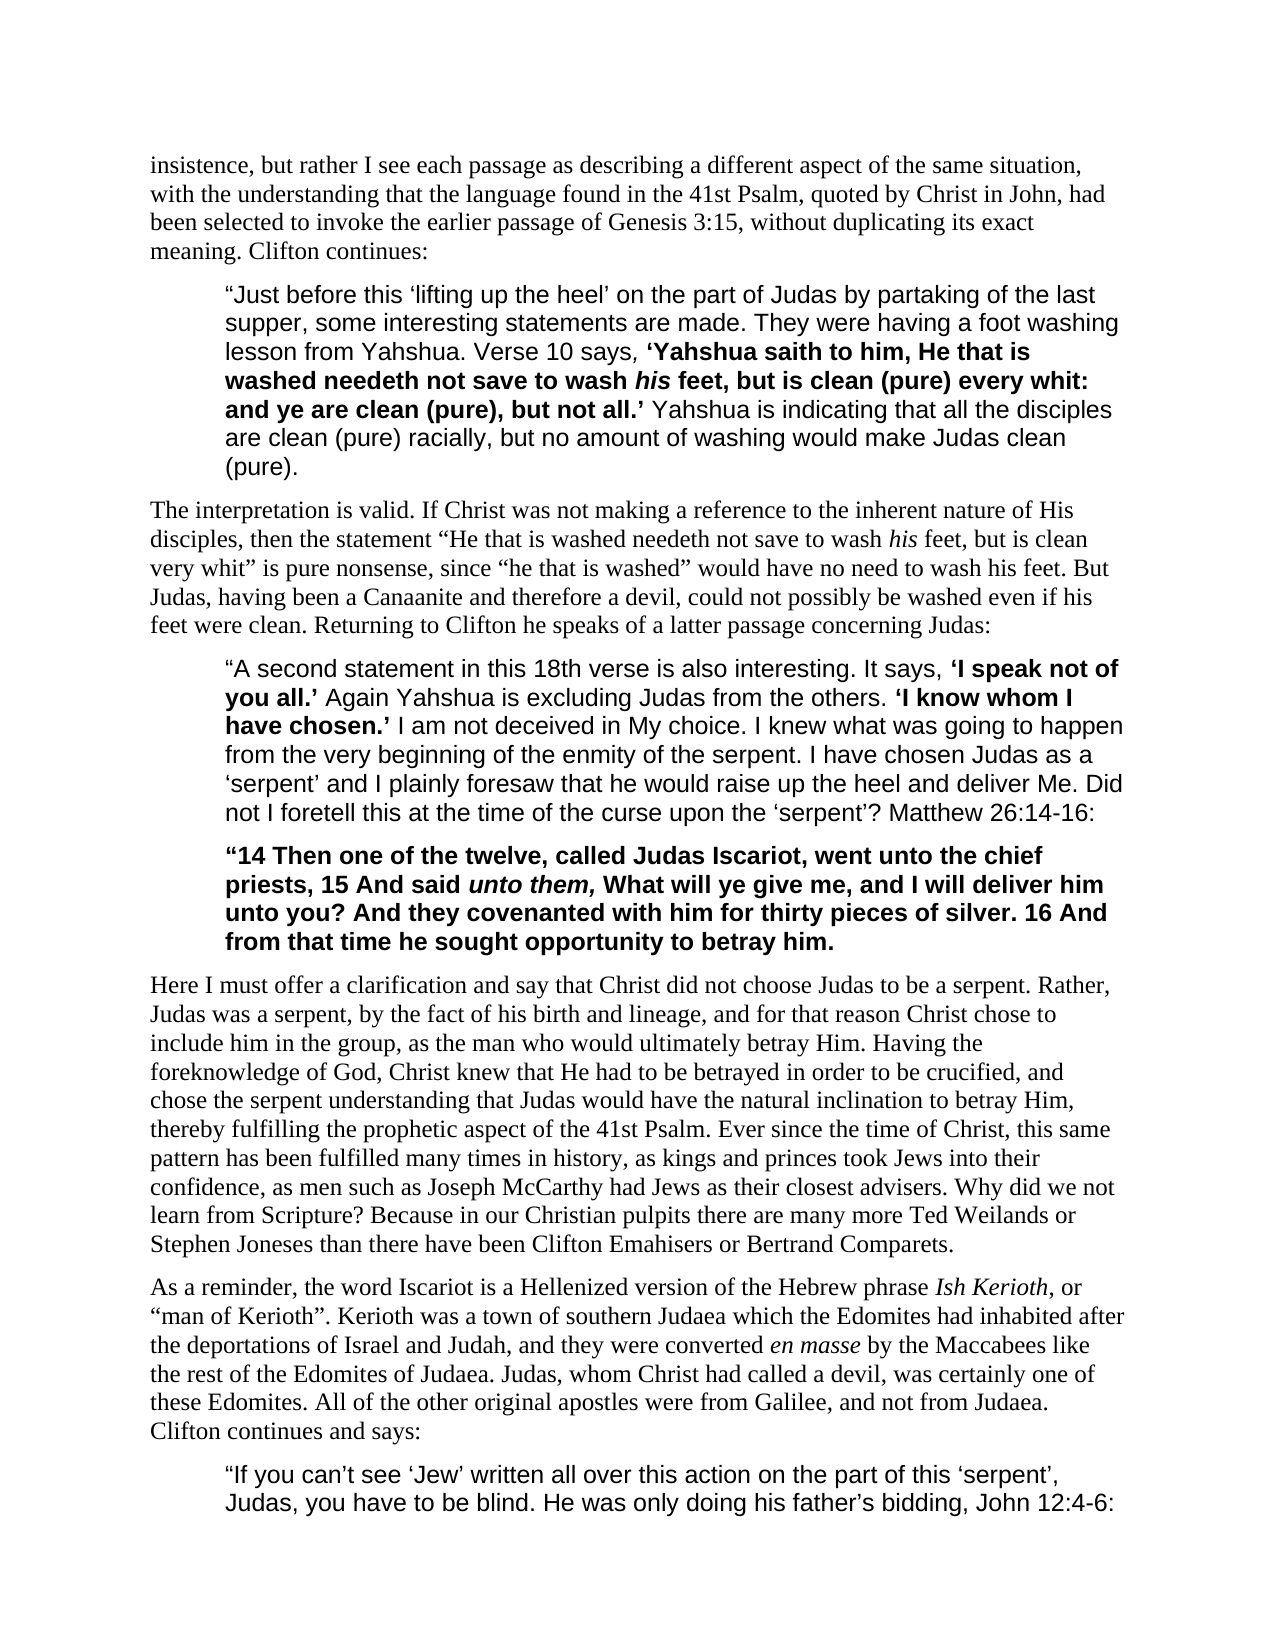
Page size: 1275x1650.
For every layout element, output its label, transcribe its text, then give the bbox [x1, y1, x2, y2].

text “Just before this ‘lifting up the heel’ on the part of Judas by partaking of the last supper, some interesting statements are made. They were having a foot washing lesson from Yahshua. Verse 10 says, ‘Yahshua saith to him, He that is washed needeth not save to wash his feet, but is clean (pure) every whit: and ye are clean (pure), but not all.’ Yahshua is indicating that all the disciples are clean (pure) racially, but no amount of washing would make Judas clean (pure). [225, 279, 1125, 481]
text “A second statement in this 18th verse is also interesting. It says, ‘I speak not of you all.’ Again Yahshua is excluding Judas from the others. ‘I know whom I have chosen.’ I am not deceived in My choice. I knew what was going to happen from the very beginning of the enmity of the serpent. I have chosen Judas as a ‘serpent’ and I plainly foresaw that he would raise up the heel and deliver Me. Did not I foretell this at the time of the curse upon the ‘serpent’? Matthew 26:14-16: [225, 654, 1125, 826]
text Here I must offer a clarification and say that Christ did not choose Judas to be a serpent. Rather, Judas was a serpent, by the fact of his birth and lineage, and for that reason Christ chose to include him in the group, as the man who would ultimately betray Him. Having the foreknowledge of God, Christ knew that He had to be betrayed in order to be crucified, and chose the serpent understanding that Judas would have the natural inclination to betray Him, thereby fulfilling the prophetic aspect of the 41st Psalm. Ever since the time of Christ, this same pattern has been fulfilled many times in history, as kings and princes took Jews into their confidence, as men such as Joseph McCarthy had Jews as their closest advisers. Why did we not learn from Scripture? Because in our Christian pulpits there are many more Ted Weilands or Stephen Joneses than there have been Clifton Emahisers or Bertrand Comparets. [150, 970, 1125, 1258]
text “14 Then one of the twelve, called Judas Iscariot, went unto the chief priests, 15 And said unto them, What will ye give me, and I will deliver him unto you? And they covenanted with him for thirty pieces of silver. 16 And from that time he sought opportunity to betray him. [225, 841, 1125, 956]
text As a reminder, the word Iscariot is a Hellenized version of the Hebrew phrase Ish Kerioth, or “man of Kerioth”. Kerioth was a town of southern Judaea which the Edomites had inhabited after the deportations of Israel and Judah, and they were converted en masse by the Maccabees like the rest of the Edomites of Judaea. Judas, whom Christ had called a devil, was certainly one of these Edomites. All of the other original apostles were from Galilee, and not from Judaea. Clifton continues and says: [150, 1272, 1125, 1445]
text “If you can’t see ‘Jew’ written all over this action on the part of this ‘serpent’, Judas, you have to be blind. He was only doing his father’s bidding, John 12:4-6: [225, 1459, 1125, 1517]
text insistence, but rather I see each passage as describing a different aspect of the same situation, with the understanding that the language found in the 41st Psalm, quoted by Christ in John, had been selected to invoke the earlier passage of Genesis 3:15, without duplicating its exact meaning. Clifton continues: [150, 150, 1125, 265]
text The interpretation is valid. If Christ was not making a reference to the inherent nature of His disciples, then the statement “He that is washed needeth not save to wash his feet, but is clean very whit” is pure nonsense, since “he that is washed” would have no need to wash his feet. But Judas, having been a Canaanite and therefore a devil, could not possibly be washed even if his feet were clean. Returning to Clifton he speaks of a latter passage concerning Judas: [150, 495, 1125, 639]
